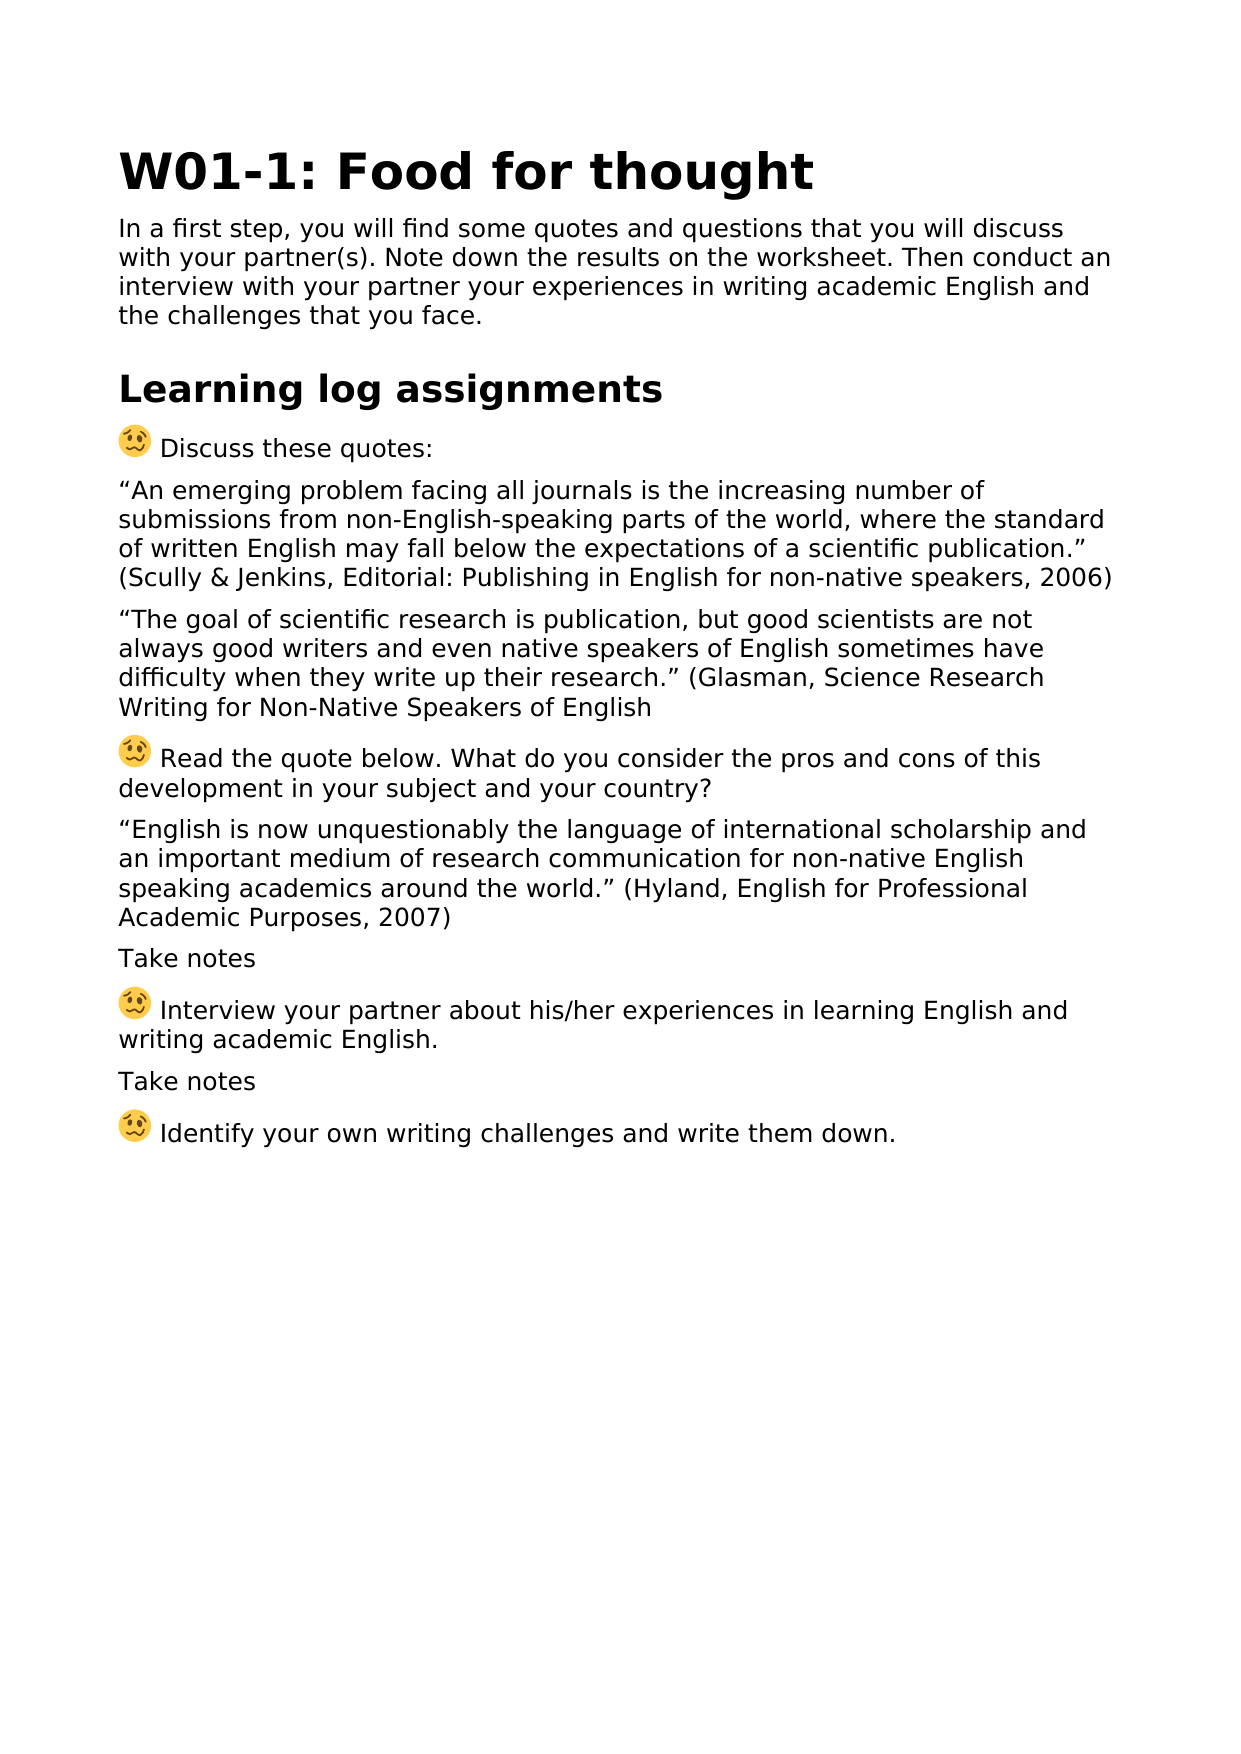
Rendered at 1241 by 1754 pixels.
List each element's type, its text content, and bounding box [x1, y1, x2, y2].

text Identify your own writing challenges and write them down. [118, 1109, 1122, 1148]
text “The goal of scientific research is publication, but good scientists are not always good writers and even native speakers of English sometimes have difficulty when they write up their research.” (Glasman, Science Research Writing for Non-Native Speakers of English [118, 605, 1122, 722]
text Discuss these quotes: [118, 424, 1122, 463]
text “English is now unquestionably the language of international scholarship and an important medium of research communication for non-native English speaking academics around the world.” (Hyland, English for Professional Academic Purposes, 2007) [118, 815, 1122, 932]
text “An emerging problem facing all journals is the increasing number of submissions from non-English-speaking parts of the world, where the standard of written English may fall below the expectations of a scientific publication.” (Scully & Jenkins, Editorial: Publishing in English for non-native speakers, 2006) [118, 476, 1122, 593]
text Read the quote below. What do you consider the pros and cons of this development in your subject and your country? [118, 734, 1122, 803]
text Interview your partner about his/her experiences in learning English and writing academic English. [118, 986, 1122, 1055]
subtitle Learning log assignments [118, 368, 1122, 412]
text In a first step, you will find some quotes and questions that you will discuss with your partner(s). Note down the results on the worksheet. Then conduct an interview with your partner your experiences in writing academic English and the challenges that you face. [118, 214, 1122, 331]
subtitle W01-1: Food for thought [118, 143, 1122, 201]
text Take notes [118, 1067, 1122, 1096]
text Take notes [118, 944, 1122, 974]
